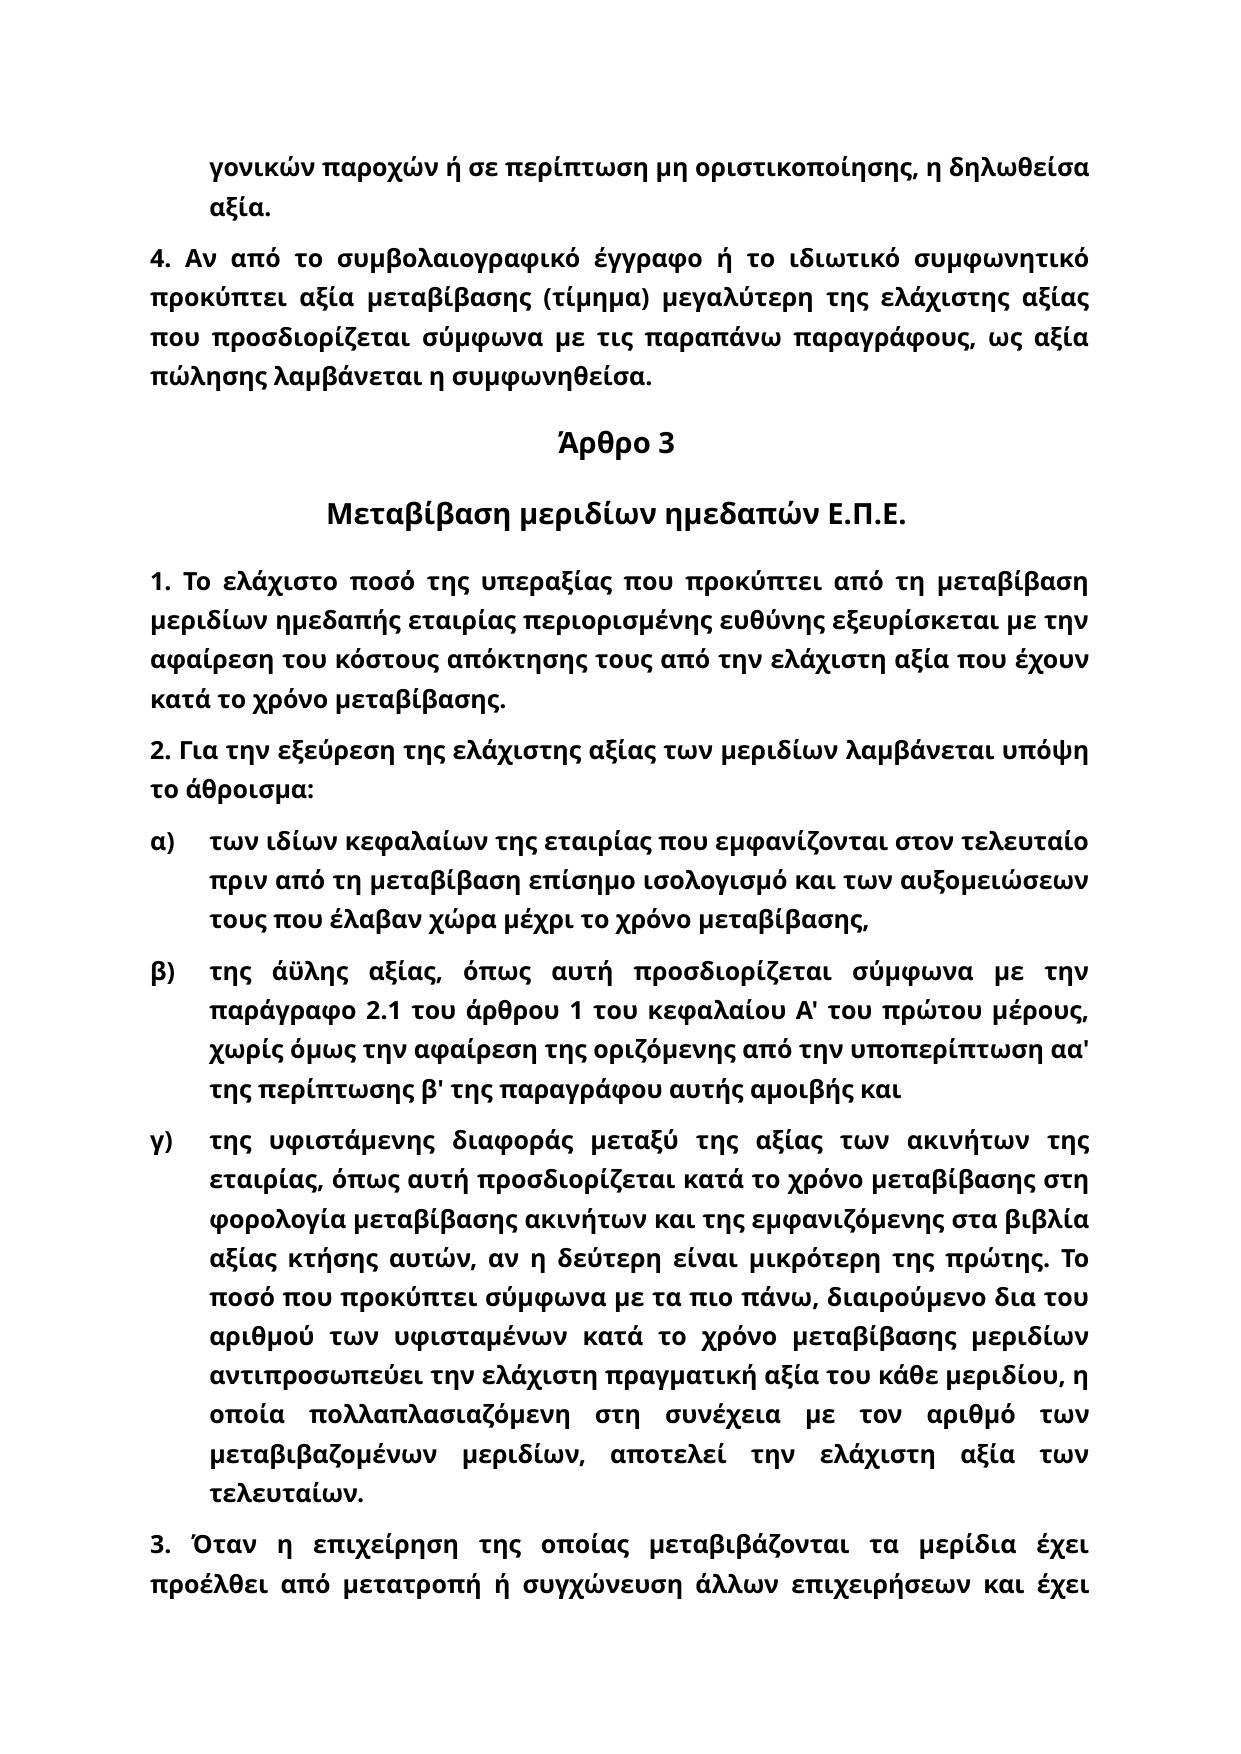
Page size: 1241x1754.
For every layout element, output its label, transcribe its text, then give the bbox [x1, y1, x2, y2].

list α) των ιδίων κεφαλαίων της εταιρίας που εμφανίζονται στον τελευταίο πριν από τη μεταβίβαση επίσημο ισολογισμό και των αυξομειώσεων τους που έλαβαν χώρα μέχρι το χρόνο μεταβίβασης, [150, 824, 1090, 936]
text 3. Όταν η επιχείρηση της οποίας μεταβιβάζονται τα μερίδια έχει προέλθει από μετατροπή ή συγχώνευση άλλων επιχειρήσεων και έχει [150, 1527, 1090, 1600]
text 1. Το ελάχιστο ποσό της υπεραξίας που προκύπτει από τη μεταβίβαση μεριδίων ημεδαπής εταιρίας περιορισμένης ευθύνης εξευρίσκεται με την αφαίρεση του κόστους απόκτησης τους από την ελάχιστη αξία που έχουν κατά το χρόνο μεταβίβασης. [150, 564, 1090, 715]
subtitle Μεταβίβαση μεριδίων ημεδαπών Ε.Π.Ε. [150, 493, 1090, 533]
text 4. Αν από το συμβολαιογραφικό έγγραφο ή το ιδιωτικό συμφωνητικό προκύπτει αξία μεταβίβασης (τίμημα) μεγαλύτερη της ελάχιστης αξίας που προσδιορίζεται σύμφωνα με τις παραπάνω παραγράφους, ως αξία πώλησης λαμβάνεται η συμφωνηθείσα. [150, 241, 1090, 392]
subtitle Άρθρο 3 [150, 422, 1090, 462]
text 2. Για την εξεύρεση της ελάχιστης αξίας των μεριδίων λαμβάνεται υπόψη το άθροισμα: [150, 733, 1090, 806]
list γ) της υφιστάμενης διαφοράς μεταξύ της αξίας των ακινήτων της εταιρίας, όπως αυτή προσδιορίζεται κατά το χρόνο μεταβίβασης στη φορολογία μεταβίβασης ακινήτων και της εμφανιζόμενης στα βιβλία αξίας κτήσης αυτών, αν η δεύτερη είναι μικρότερη της πρώτης. Το ποσό που προκύπτει σύμφωνα με τα πιο πάνω, διαιρούμενο δια του αριθμού των υφισταμένων κατά το χρόνο μεταβίβασης μεριδίων αντιπροσωπεύει την ελάχιστη πραγματική αξία του κάθε μεριδίου, η οποία πολλαπλασιαζόμενη στη συνέχεια με τον αριθμό των μεταβιβαζομένων μεριδίων, αποτελεί την ελάχιστη αξία των τελευταίων. [150, 1123, 1090, 1509]
list γονικών παροχών ή σε περίπτωση μη οριστικοποίησης, η δηλωθείσα αξία. [150, 150, 1090, 223]
list β) της άϋλης αξίας, όπως αυτή προσδιορίζεται σύμφωνα με την παράγραφο 2.1 του άρθρου 1 του κεφαλαίου Α' του πρώτου μέρους, χωρίς όμως την αφαίρεση της οριζόμενης από την υποπερίπτωση αα' της περίπτωσης β' της παραγράφου αυτής αμοιβής και [150, 954, 1090, 1105]
